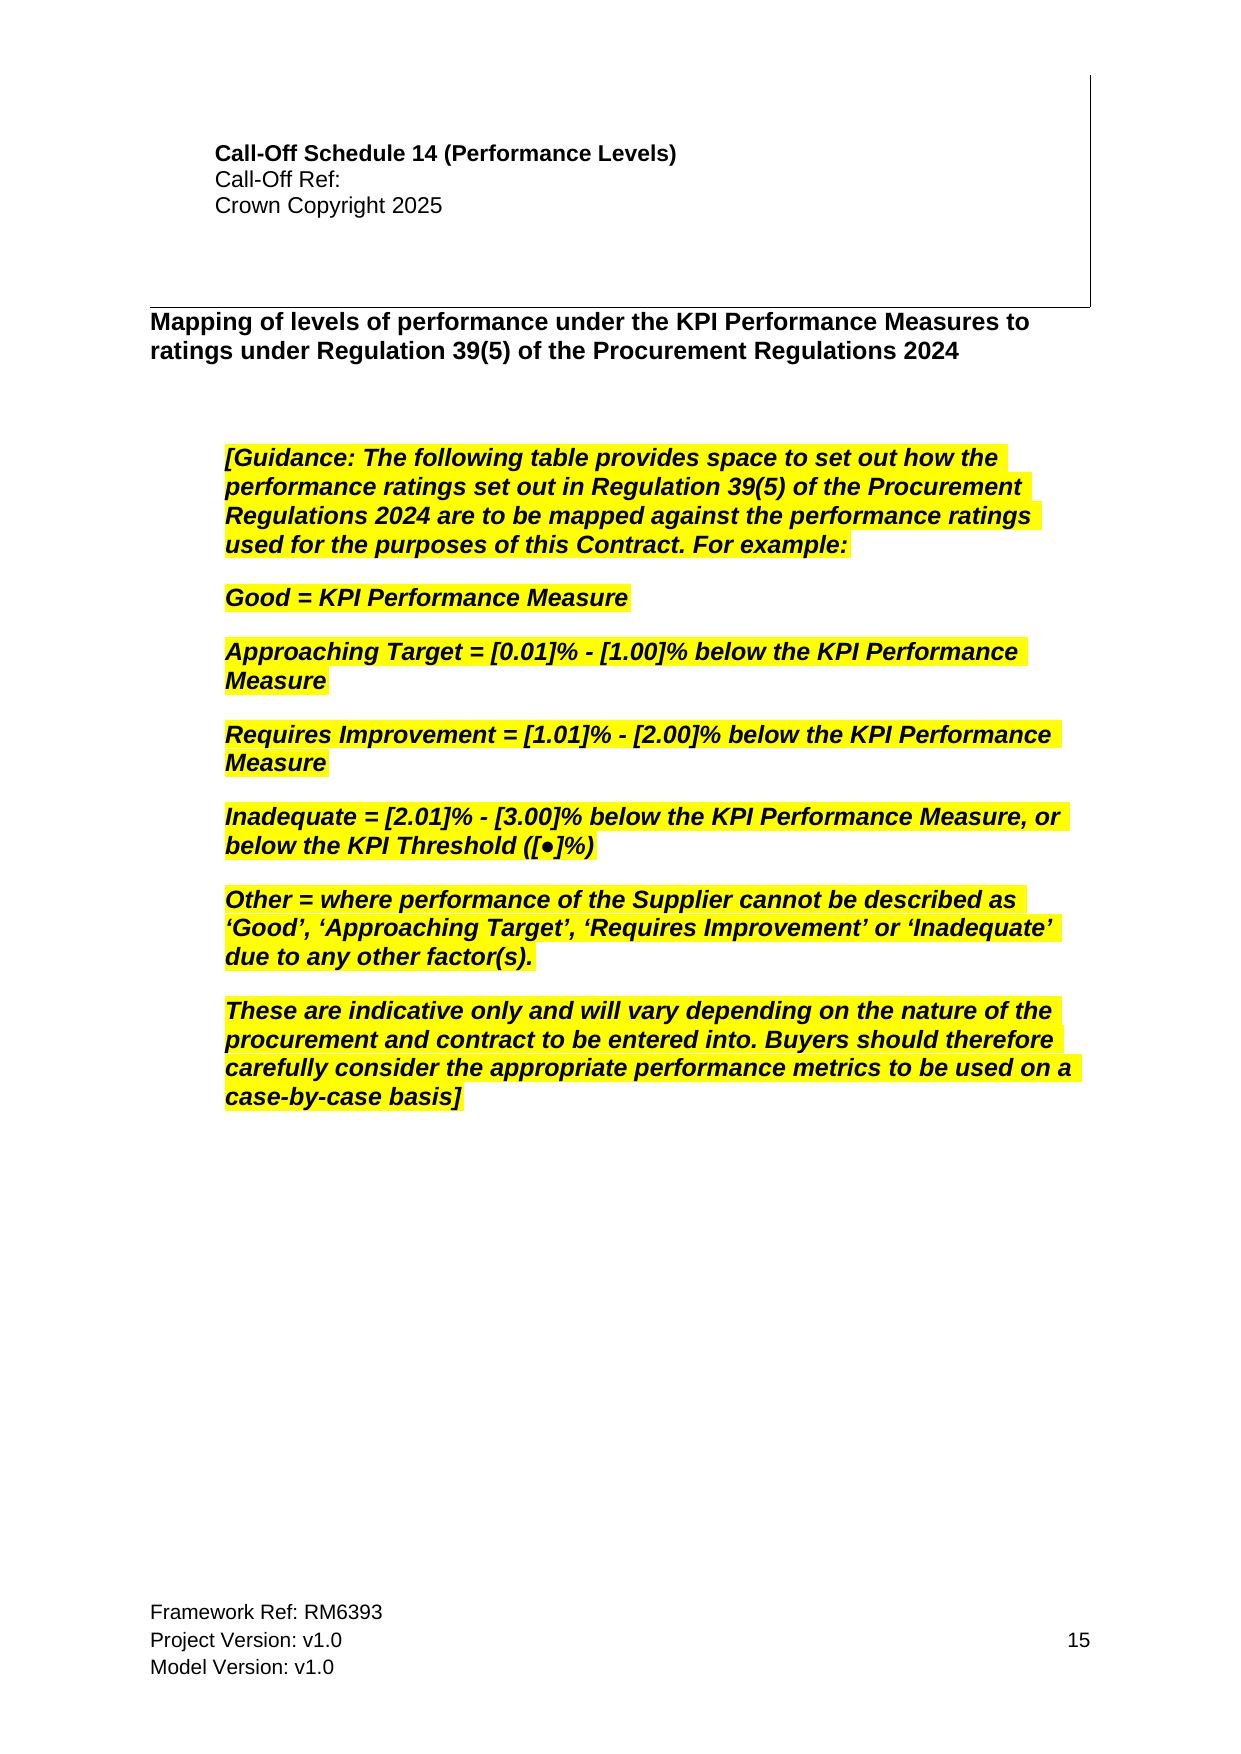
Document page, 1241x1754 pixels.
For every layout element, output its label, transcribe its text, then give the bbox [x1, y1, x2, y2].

text These are indicative only and will vary depending on the nature of the procurement and contract to be entered into. Buyers should therefore carefully consider the appropriate performance metrics to be used on a case-by-case basis] [225, 996, 1090, 1111]
text Inadequate = [2.01]% - [3.00]% below the KPI Performance Measure, or below the KPI Threshold ([●]%) [225, 802, 1090, 860]
text Requires Improvement = [1.01]% - [2.00]% below the KPI Performance Measure [225, 720, 1090, 777]
text Other = where performance of the Supplier cannot be described as ‘Good’, ‘Approaching Target’, ‘Requires Improvement’ or ‘Inadequate’ due to any other factor(s). [225, 885, 1090, 971]
text Good = KPI Performance Measure [225, 583, 1090, 612]
subtitle Mapping of levels of performance under the KPI Performance Measures to ratings under Regulation 39(5) of the Procurement Regulations 2024 [150, 307, 1090, 365]
text [Guidance: The following table provides space to set out how the performance ratings set out in Regulation 39(5) of the Procurement Regulations 2024 are to be mapped against the performance ratings used for the purposes of this Contract. For example: [225, 443, 1090, 558]
text Approaching Target = [0.01]% - [1.00]% below the KPI Performance Measure [225, 637, 1090, 695]
